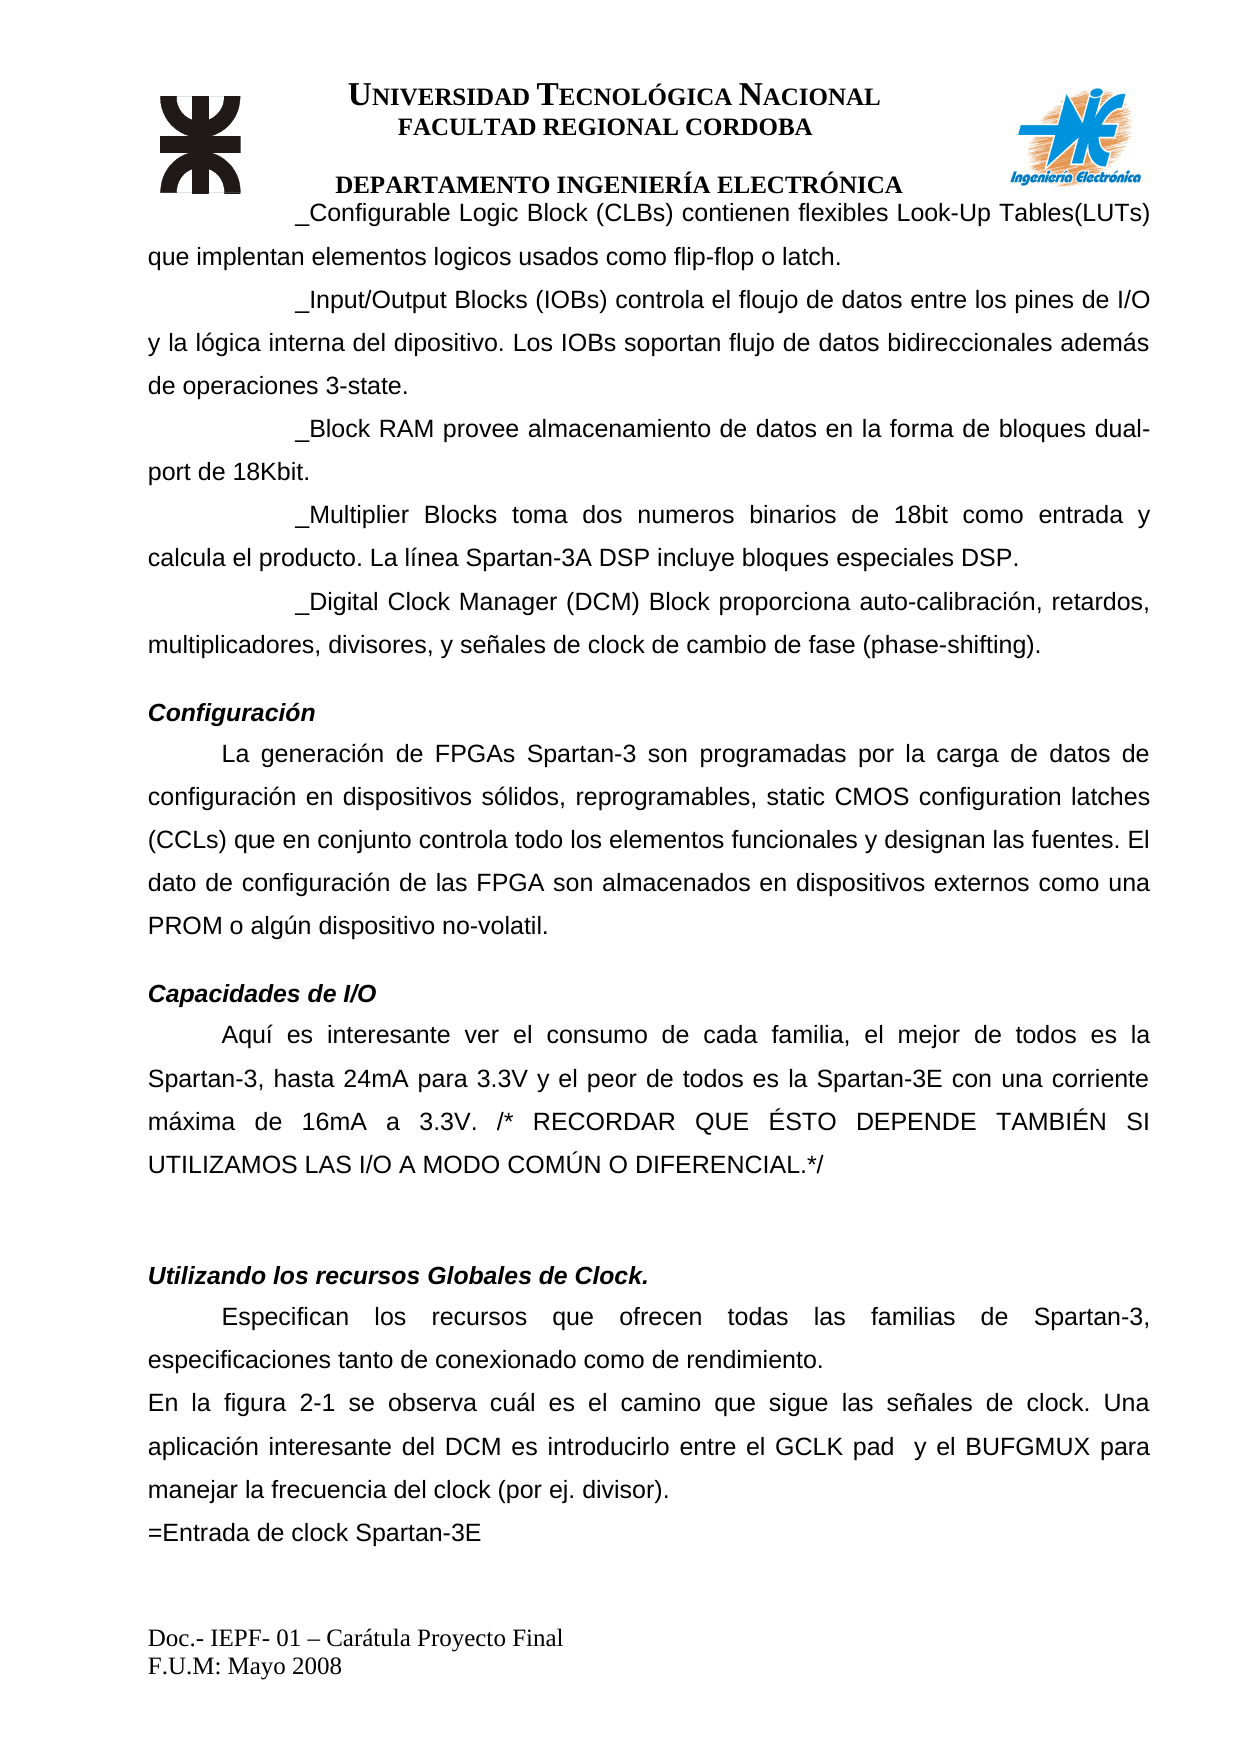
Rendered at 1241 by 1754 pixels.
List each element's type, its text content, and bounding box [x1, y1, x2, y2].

text _Digital Clock Manager (DCM) Block proporciona auto-calibración, retardos, multiplicadores, divisores, y señales de clock de cambio de fase (phase-shifting). [148, 587, 1152, 658]
text _Configurable Logic Block (CLBs) contienen flexibles Look-Up Tables(LUTs) que implentan elementos logicos usados como flip-flop o latch. [148, 198, 1152, 270]
subtitle Configuración [148, 698, 1152, 726]
text Especifican los recursos que ofrecen todas las familias de Spartan-3, especificaciones tanto de conexionado como de rendimiento. [148, 1302, 1152, 1374]
text En la figura 2-1 se observa cuál es el camino que sigue las señales de clock. Una aplicación interesante del DCM es introducirlo entre el GCLK pad y el BUFGMUX para manejar la frecuencia del clock (por ej. divisor). [148, 1388, 1152, 1503]
text Aquí es interesante ver el consumo de cada familia, el mejor de todos es la Spartan-3, hasta 24mA para 3.3V y el peor de todos es la Spartan-3E con una corriente máxima de 16mA a 3.3V. /* RECORDAR QUE ÉSTO DEPENDE TAMBIÉN SI UTILIZAMOS LAS I/O A MODO COMÚN O DIFERENCIAL.*/ [148, 1021, 1152, 1179]
text _Input/Output Blocks (IOBs) controla el floujo de datos entre los pines de I/O y la lógica interna del dipositivo. Los IOBs soportan flujo de datos bidireccionales además de operaciones 3-state. [148, 285, 1152, 400]
text La generación de FPGAs Spartan-3 son programadas por la carga de datos de configuración en dispositivos sólidos, reprogramables, static CMOS configuration latches (CCLs) que en conjunto controla todo los elementos funcionales y designan las fuentes. El dato de configuración de las FPGA son almacenados en dispositivos externos como una PROM o algún dispositivo no-volatil. [148, 739, 1152, 940]
text =Entrada de clock Spartan-3E [148, 1518, 1152, 1547]
subtitle Capacidades de I/O [148, 979, 1152, 1008]
text _Block RAM provee almacenamiento de datos en la forma de bloques dual-port de 18Kbit. [148, 414, 1152, 486]
text _Multiplier Blocks toma dos numeros binarios de 18bit como entrada y calcula el producto. La línea Spartan-3A DSP incluye bloques especiales DSP. [148, 500, 1152, 572]
subtitle Utilizando los recursos Globales de Clock. [148, 1261, 1152, 1290]
